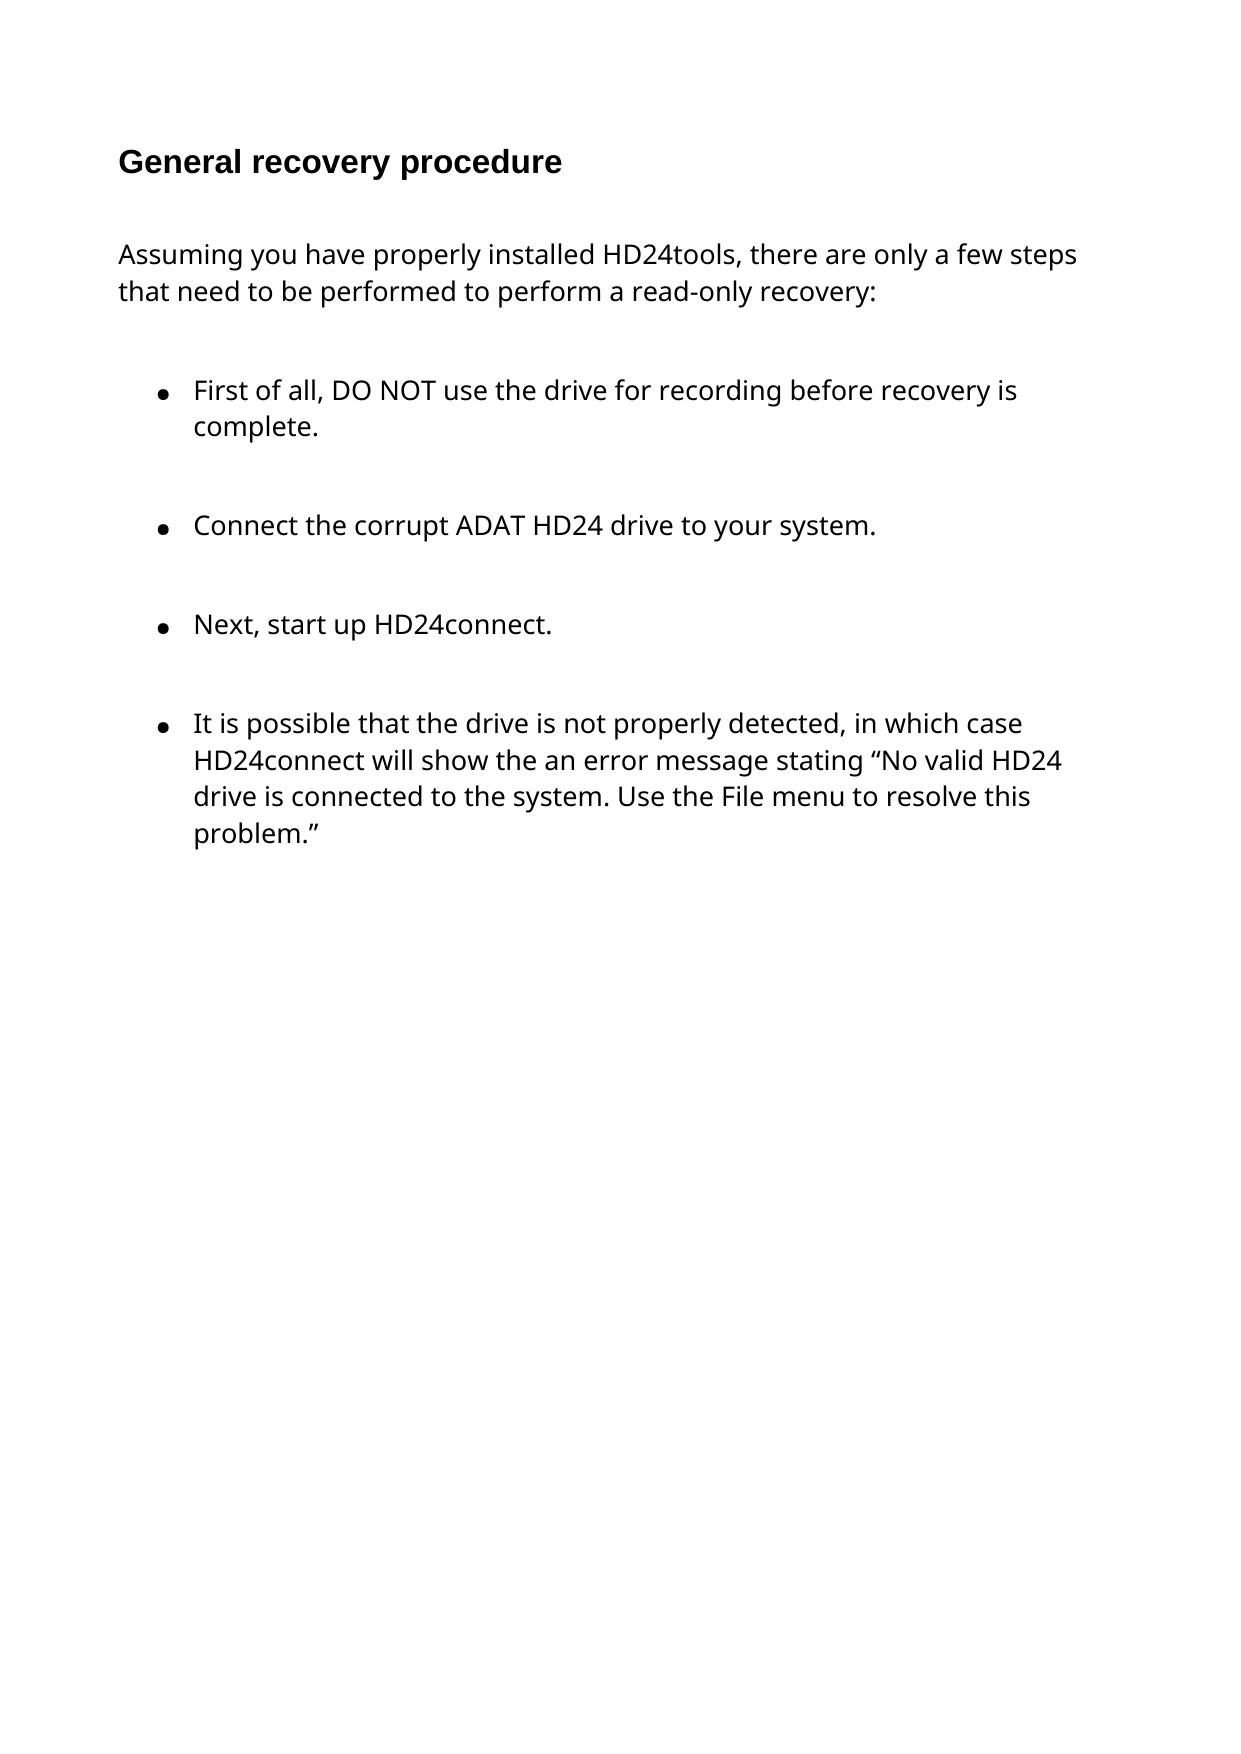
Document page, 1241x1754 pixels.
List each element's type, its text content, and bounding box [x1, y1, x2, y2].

list First of all, DO NOT use the drive for recording before recovery is complete. [156, 371, 1122, 445]
subtitle General recovery procedure [118, 143, 1122, 180]
list It is possible that the drive is not properly detected, in which case HD24connect will show the an error message stating “No valid HD24 drive is connected to the system. Use the File menu to resolve this problem.” [156, 704, 1122, 852]
list Next, start up HD24connect. [156, 605, 1122, 642]
text Assuming you have properly installed HD24tools, there are only a few steps that need to be performed to perform a read-only recovery: [118, 235, 1122, 309]
list Connect the corrupt ADAT HD24 drive to your system. [156, 507, 1122, 543]
